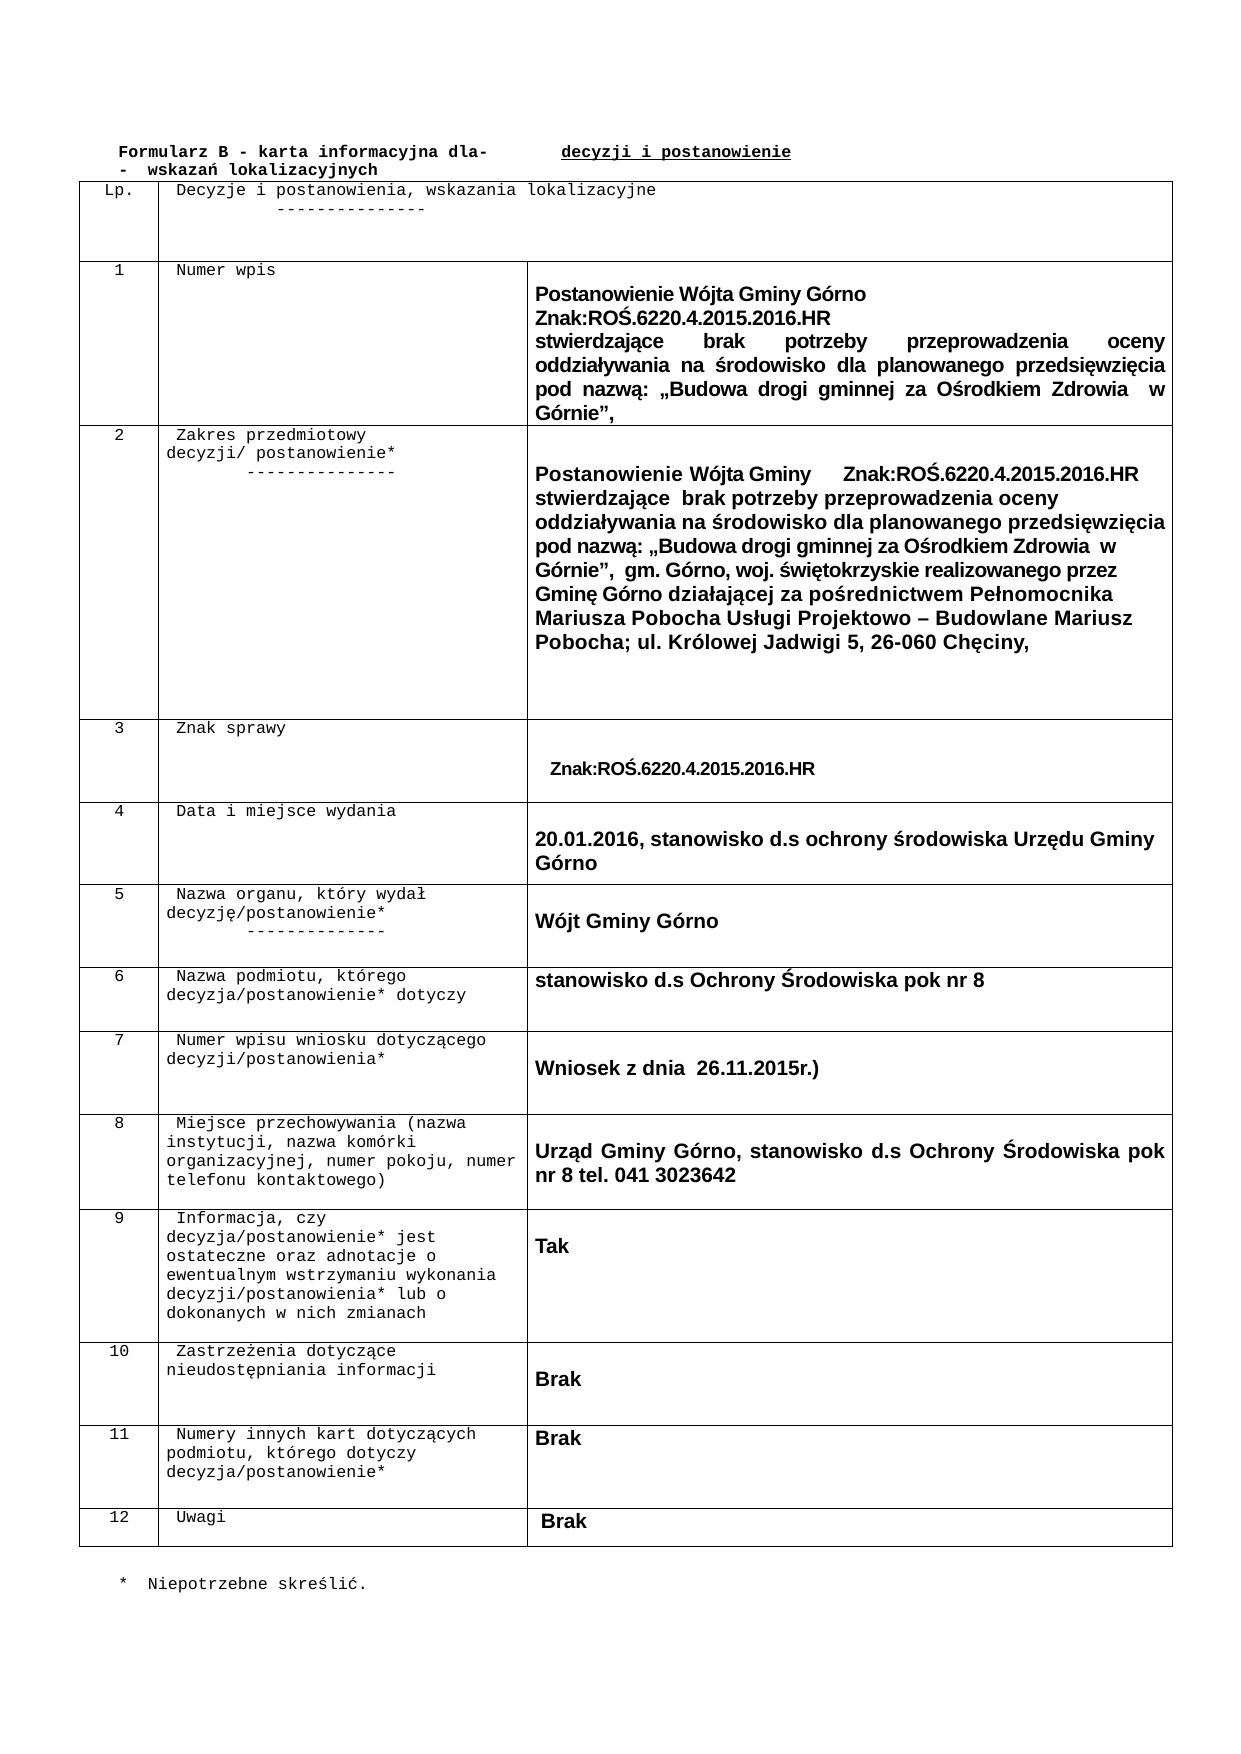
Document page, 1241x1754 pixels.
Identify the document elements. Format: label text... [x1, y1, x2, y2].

table_cell Data i miejsce wydania [159, 803, 527, 884]
table_cell Miejsce przechowywania (nazwa instytucji, nazwa komórki organizacyjnej, numer pokoju, numer telefonu kontaktowego) [159, 1115, 527, 1209]
table_cell Postanowienie Wójta Gminy Znak:ROŚ.6220.4.2015.2016.HR stwierdzające brak potrzeby przeprowadzenia oceny oddziaływania na środowisko dla planowanego przedsięwzięcia pod nazwą: „Budowa drogi gminnej za Ośrodkiem Zdrowia w Górnie”, gm. Górno, woj. świętokrzyskie realizowanego przez Gminę Górno działającej za pośrednictwem Pełnomocnika Mariusza Pobocha Usługi Projektowo – Budowlane Mariusz Pobocha; ul. Królowej Jadwigi 5, 26-060 Chęciny, [528, 426, 1172, 719]
table_cell Numer wpisu wniosku dotyczącego decyzji/postanowienia* [159, 1032, 527, 1114]
table_cell 9 [80, 1210, 158, 1342]
table_cell Wójt Gminy Górno [528, 885, 1172, 967]
table_cell Znak:ROŚ.6220.4.2015.2016.HR [528, 720, 1172, 802]
table_cell Urząd Gminy Górno, stanowisko d.s Ochrony Środowiska pok nr 8 tel. 041 3023642 [528, 1115, 1172, 1209]
table_cell 1 [80, 262, 158, 425]
table_header Decyzje i postanowienia, wskazania lokalizacyjne --------------- [159, 182, 1172, 261]
table_cell 10 [80, 1343, 158, 1425]
table_cell Zastrzeżenia dotyczące nieudostępniania informacji [159, 1343, 527, 1425]
text - wskazań lokalizacyjnych [118, 162, 1122, 181]
table_cell 5 [80, 885, 158, 967]
table_cell 7 [80, 1032, 158, 1114]
table_cell 3 [80, 720, 158, 802]
table_cell Tak [528, 1210, 1172, 1342]
table_cell Postanowienie Wójta Gminy Górno Znak:ROŚ.6220.4.2015.2016.HR stwierdzające brak potrzeby przeprowadzenia oceny oddziaływania na środowisko dla planowanego przedsięwzięcia pod nazwą: „Budowa drogi gminnej za Ośrodkiem Zdrowia w Górnie”, [528, 262, 1172, 425]
table_cell Numer wpis [159, 262, 527, 425]
table_cell Informacja, czy decyzja/postanowienie* jest ostateczne oraz adnotacje o ewentualnym wstrzymaniu wykonania decyzji/postanowienia* lub o dokonanych w nich zmianach [159, 1210, 527, 1342]
table_cell 8 [80, 1115, 158, 1209]
table_cell Brak [528, 1509, 1172, 1546]
text * Niepotrzebne skreślić. [118, 1576, 1122, 1595]
table_cell Brak [528, 1426, 1172, 1507]
table_cell Znak sprawy [159, 720, 527, 802]
table_header Lp. [80, 182, 158, 261]
table_cell 12 [80, 1509, 158, 1546]
table_cell 11 [80, 1426, 158, 1507]
text Formularz B - karta informacyjna dla- decyzji i postanowienie [118, 143, 1122, 162]
table_cell 6 [80, 968, 158, 1031]
table_cell Nazwa organu, który wydał decyzję/postanowienie* -------------- [159, 885, 527, 967]
table_cell 20.01.2016, stanowisko d.s ochrony środowiska Urzędu Gminy Górno [528, 803, 1172, 884]
table_cell Nazwa podmiotu, którego decyzja/postanowienie* dotyczy [159, 968, 527, 1031]
table_cell Uwagi [159, 1509, 527, 1546]
table_cell 4 [80, 803, 158, 884]
table_cell Zakres przedmiotowy decyzji/ postanowienie* --------------- [159, 426, 527, 719]
table_cell Brak [528, 1343, 1172, 1425]
table_cell 2 [80, 426, 158, 719]
table_cell Numery innych kart dotyczących podmiotu, którego dotyczy decyzja/postanowienie* [159, 1426, 527, 1507]
table_cell Wniosek z dnia 26.11.2015r.) [528, 1032, 1172, 1114]
table_cell stanowisko d.s Ochrony Środowiska pok nr 8 [528, 968, 1172, 1031]
